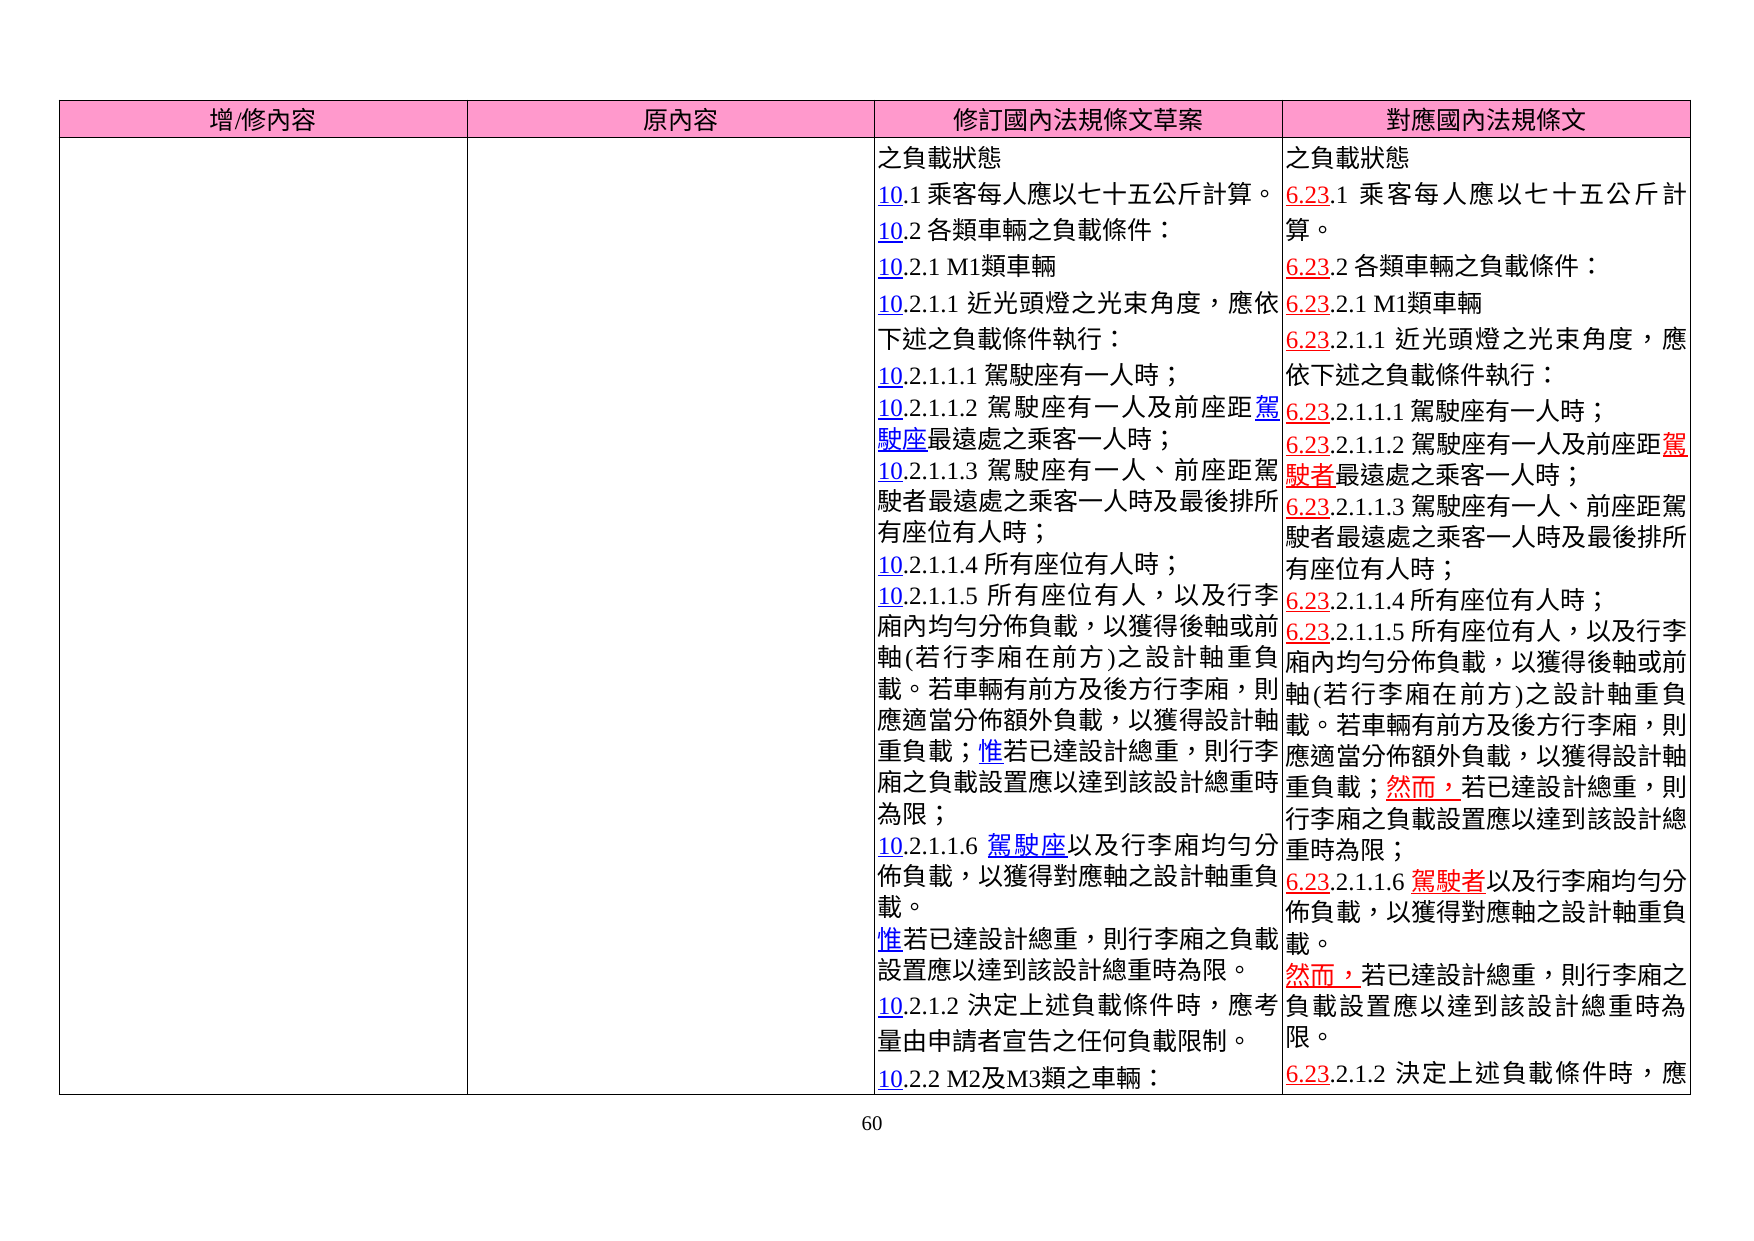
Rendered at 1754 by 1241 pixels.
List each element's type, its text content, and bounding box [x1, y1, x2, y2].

table_cell 之負載狀態 10.1 乘客每人應以七十五公斤計算。 10.2 各類車輛之負載條件： 10.2.1 M1類車輛 10.2.1.1 近光頭燈之光束角度，應依下述之負載條件執行： 10.2.1.1.1 駕駛座有一人時； 10.2.1.1.2 駕駛座有一人及前座距駕駛座最遠處之乘客一人時； 10.2.1.1.3 駕駛座有一人、前座距駕駛者最遠處之乘客一人時及最後排所有座位有人時； 10.2.1.1.4 所有座位有人時； 10.2.1.1.5 所有座位有人，以及行李廂內均勻分佈負載，以獲得後軸或前軸(若行李廂在前方)之設計軸重負載。若車輛有前方及後方行李廂，則應適當分佈額外負載，以獲得設計軸重負載；惟若已達設計總重，則行李廂之負載設置應以達到該設計總重時為限； 10.2.1.1.6 駕駛座以及行李廂均勻分佈負載，以獲得對應軸之設計軸重負載。 惟若已達設計總重，則行李廂之負載設置應以達到該設計總重時為限。 10.2.1.2 決定上述負載條件時，應考量由申請者宣告之任何負載限制。 10.2.2 M2及M3類之車輛： [875, 138, 1282, 1094]
table_header 對應國內法規條文 [1283, 101, 1690, 137]
table_cell 之負載狀態 6.23.1 乘客每人應以七十五公斤計算。 6.23.2 各類車輛之負載條件： 6.23.2.1 M1類車輛 6.23.2.1.1 近光頭燈之光束角度，應依下述之負載條件執行： 6.23.2.1.1.1 駕駛座有一人時； 6.23.2.1.1.2 駕駛座有一人及前座距駕駛者最遠處之乘客一人時； 6.23.2.1.1.3 駕駛座有一人、前座距駕駛者最遠處之乘客一人時及最後排所有座位有人時； 6.23.2.1.1.4 所有座位有人時； 6.23.2.1.1.5 所有座位有人，以及行李廂內均勻分佈負載，以獲得後軸或前軸(若行李廂在前方)之設計軸重負載。若車輛有前方及後方行李廂，則應適當分佈額外負載，以獲得設計軸重負載；然而，若已達設計總重，則行李廂之負載設置應以達到該設計總重時為限； 6.23.2.1.1.6 駕駛者以及行李廂均勻分佈負載，以獲得對應軸之設計軸重負載。 然而，若已達設計總重，則行李廂之負載設置應以達到該設計總重時為限。 6.23.2.1.2 決定上述負載條件時，應 [1283, 138, 1690, 1094]
table_header 增/修內容 [60, 101, 467, 137]
table_cell [468, 138, 874, 1094]
table_header 原內容 [468, 101, 874, 137]
table_cell [60, 138, 467, 1094]
table_header 修訂國內法規條文草案 [875, 101, 1282, 137]
